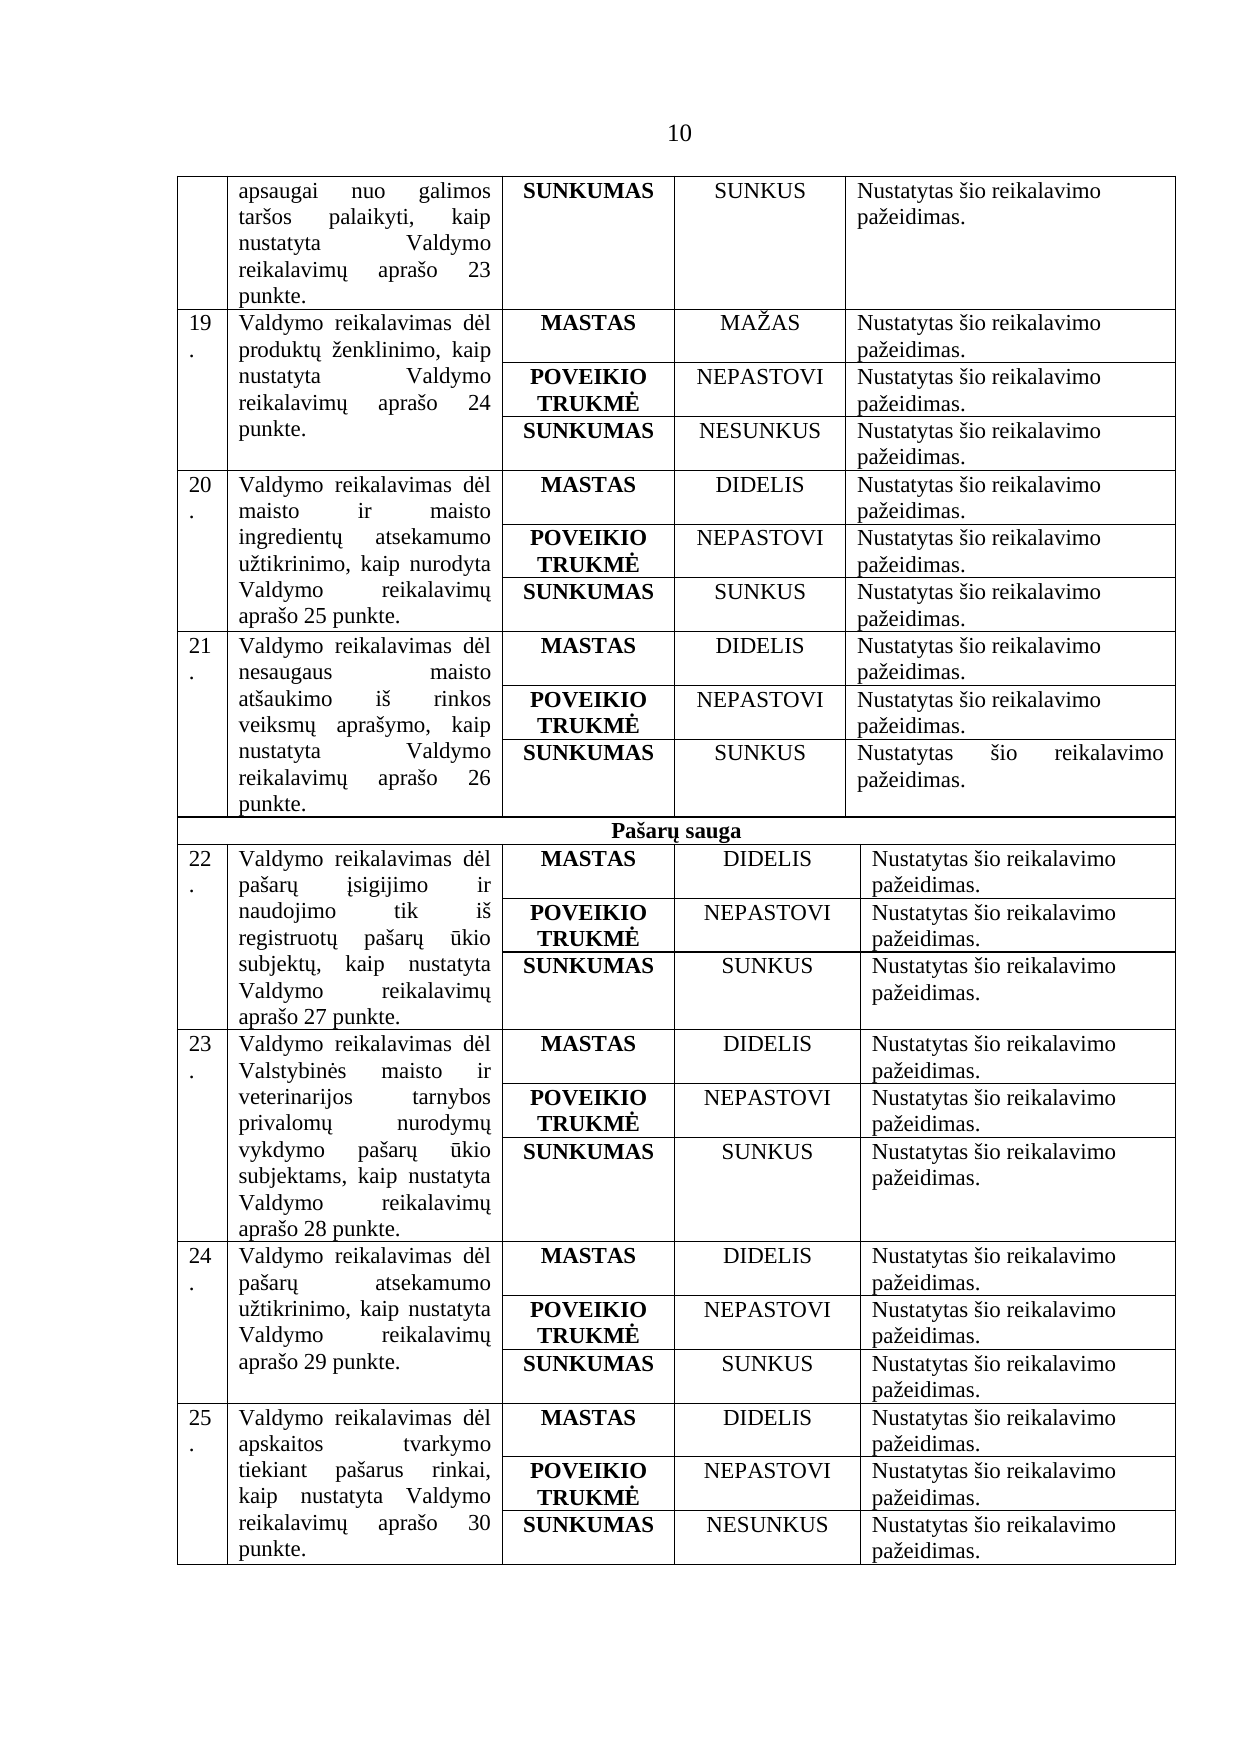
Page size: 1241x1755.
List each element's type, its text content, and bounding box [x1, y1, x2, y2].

table_cell SUNKUS [675, 177, 845, 308]
table_cell [1176, 176, 1181, 308]
table_cell [1176, 1456, 1181, 1510]
table_cell SUNKUMAS [503, 177, 674, 308]
table_cell [1176, 1349, 1181, 1402]
table_cell POVEIKIO TRUKMĖ [503, 1084, 674, 1137]
table_cell MASTAS [503, 310, 674, 362]
table_cell Nustatytas šio reikalavimo pažeidimas. [861, 1404, 1175, 1456]
table_cell 24. [178, 1242, 227, 1402]
table_cell DIDELIS [675, 1242, 860, 1295]
table_cell [1176, 685, 1181, 738]
table_cell Valdymo reikalavimas dėl maisto ir maisto ingredientų atsekamumo užtikrinimo, kaip nurodyta Valdymo reikalavimų aprašo 25 punkte. [228, 471, 502, 631]
table_cell Nustatytas šio reikalavimo pažeidimas. [846, 310, 1175, 362]
table_cell Nustatytas šio reikalavimo pažeidimas. [846, 471, 1175, 523]
table_cell DIDELIS [675, 632, 845, 685]
table_cell [1176, 309, 1181, 362]
table_cell [1176, 739, 1181, 816]
table_cell POVEIKIO TRUKMĖ [503, 899, 674, 951]
table_cell Valdymo reikalavimas dėl pašarų įsigijimo ir naudojimo tik iš registruotų pašarų ūkio subjektų, kaip nustatyta Valdymo reikalavimų aprašo 27 punkte. [228, 845, 502, 1029]
table_cell Nustatytas šio reikalavimo pažeidimas. [861, 953, 1175, 1029]
table_cell SUNKUMAS [503, 417, 674, 470]
table_cell SUNKUMAS [503, 953, 674, 1029]
table_cell DIDELIS [675, 471, 845, 523]
table_cell Nustatytas šio reikalavimo pažeidimas. [846, 686, 1175, 738]
table_cell 21. [178, 632, 227, 816]
table_cell Nustatytas šio reikalavimo pažeidimas. [861, 1138, 1175, 1241]
table_cell [1176, 631, 1181, 685]
table_cell Nustatytas šio reikalavimo pažeidimas. [861, 1030, 1175, 1083]
table_cell SUNKUMAS [503, 578, 674, 631]
table_cell POVEIKIO TRUKMĖ [503, 1296, 674, 1349]
table_cell MASTAS [503, 1030, 674, 1083]
table_cell Valdymo reikalavimas dėl produktų ženklinimo, kaip nustatyta Valdymo reikalavimų aprašo 24 punkte. [228, 310, 502, 470]
table_cell SUNKUMAS [503, 740, 674, 816]
table_cell 22. [178, 845, 227, 1029]
table_cell NESUNKUS [675, 1511, 860, 1564]
table_cell MASTAS [503, 1242, 674, 1295]
table_cell [1176, 1137, 1181, 1241]
table_cell SUNKUMAS [503, 1511, 674, 1564]
table_cell SUNKUS [675, 1350, 860, 1402]
table_cell SUNKUS [675, 740, 845, 816]
table_cell Valdymo reikalavimas dėl nesaugaus maisto atšaukimo iš rinkos veiksmų aprašymo, kaip nustatyta Valdymo reikalavimų aprašo 26 punkte. [228, 632, 502, 816]
table_cell apsaugai nuo galimos taršos palaikyti, kaip nustatyta Valdymo reikalavimų aprašo 23 punkte. [228, 177, 502, 308]
table_cell [1176, 1510, 1181, 1564]
table_cell MASTAS [503, 471, 674, 523]
table_cell Nustatytas šio reikalavimo pažeidimas. [861, 1084, 1175, 1137]
table_cell MASTAS [503, 632, 674, 685]
table_cell MAŽAS [675, 310, 845, 362]
table_cell [1176, 844, 1181, 898]
table_cell Valdymo reikalavimas dėl pašarų atsekamumo užtikrinimo, kaip nustatyta Valdymo reikalavimų aprašo 29 punkte. [228, 1242, 502, 1402]
table_cell DIDELIS [675, 1030, 860, 1083]
table_cell NEPASTOVI [675, 363, 845, 416]
table_cell 20. [178, 471, 227, 631]
table_cell Nustatytas šio reikalavimo pažeidimas. [846, 632, 1175, 685]
table_cell SUNKUMAS [503, 1138, 674, 1241]
table_cell Pašarų sauga [178, 818, 1175, 844]
table_cell Nustatytas šio reikalavimo pažeidimas. [861, 845, 1175, 898]
table_cell NEPASTOVI [675, 686, 845, 738]
table_cell [1176, 1083, 1181, 1137]
table_cell NEPASTOVI [675, 1296, 860, 1349]
table_cell POVEIKIO TRUKMĖ [503, 525, 674, 577]
table_cell [1176, 524, 1181, 577]
table_cell Nustatytas šio reikalavimo pažeidimas. [846, 525, 1175, 577]
table_cell SUNKUS [675, 578, 845, 631]
table_cell 25. [178, 1404, 227, 1564]
table_cell NEPASTOVI [675, 525, 845, 577]
table_cell SUNKUS [675, 1138, 860, 1241]
table_cell Nustatytas šio reikalavimo pažeidimas. [861, 1296, 1175, 1349]
table_cell [1176, 416, 1181, 470]
table_cell SUNKUMAS [503, 1350, 674, 1402]
table_cell SUNKUS [675, 953, 860, 1029]
table_cell Nustatytas šio reikalavimo pažeidimas. [846, 177, 1175, 308]
table_cell Nustatytas šio reikalavimo pažeidimas. [846, 740, 1175, 816]
table_cell Nustatytas šio reikalavimo pažeidimas. [846, 417, 1175, 470]
table_cell Nustatytas šio reikalavimo pažeidimas. [861, 1457, 1175, 1510]
table_cell 23. [178, 1030, 227, 1241]
table_cell MASTAS [503, 845, 674, 898]
table_cell Valdymo reikalavimas dėl apskaitos tvarkymo tiekiant pašarus rinkai, kaip nustatyta Valdymo reikalavimų aprašo 30 punkte. [228, 1404, 502, 1564]
table_cell POVEIKIO TRUKMĖ [503, 363, 674, 416]
table_cell Nustatytas šio reikalavimo pažeidimas. [861, 1242, 1175, 1295]
table_cell Nustatytas šio reikalavimo pažeidimas. [861, 1511, 1175, 1564]
table_cell Nustatytas šio reikalavimo pažeidimas. [846, 578, 1175, 631]
table_cell NEPASTOVI [675, 1457, 860, 1510]
table_cell POVEIKIO TRUKMĖ [503, 686, 674, 738]
table_cell [1176, 951, 1181, 1029]
table_cell NESUNKUS [675, 417, 845, 470]
table_cell [1176, 816, 1181, 844]
table_cell Valdymo reikalavimas dėl Valstybinės maisto ir veterinarijos tarnybos privalomų nurodymų vykdymo pašarų ūkio subjektams, kaip nustatyta Valdymo reikalavimų aprašo 28 punkte. [228, 1030, 502, 1241]
table_cell MASTAS [503, 1404, 674, 1456]
table_cell NEPASTOVI [675, 1084, 860, 1137]
table_cell 19. [178, 310, 227, 470]
table_cell Nustatytas šio reikalavimo pažeidimas. [846, 363, 1175, 416]
table_cell [1176, 1403, 1181, 1456]
table_cell [1176, 577, 1181, 631]
table_cell [1176, 1029, 1181, 1083]
table_cell [1176, 470, 1181, 523]
table_cell POVEIKIO TRUKMĖ [503, 1457, 674, 1510]
table_cell [1176, 1241, 1181, 1295]
table_cell [1176, 362, 1181, 416]
table_cell DIDELIS [675, 1404, 860, 1456]
table_cell [1176, 898, 1181, 951]
table_cell [1176, 1295, 1181, 1349]
table_cell Nustatytas šio reikalavimo pažeidimas. [861, 899, 1175, 951]
table_cell Nustatytas šio reikalavimo pažeidimas. [861, 1350, 1175, 1402]
table_cell NEPASTOVI [675, 899, 860, 951]
table_cell DIDELIS [675, 845, 860, 898]
table_cell [178, 177, 227, 308]
